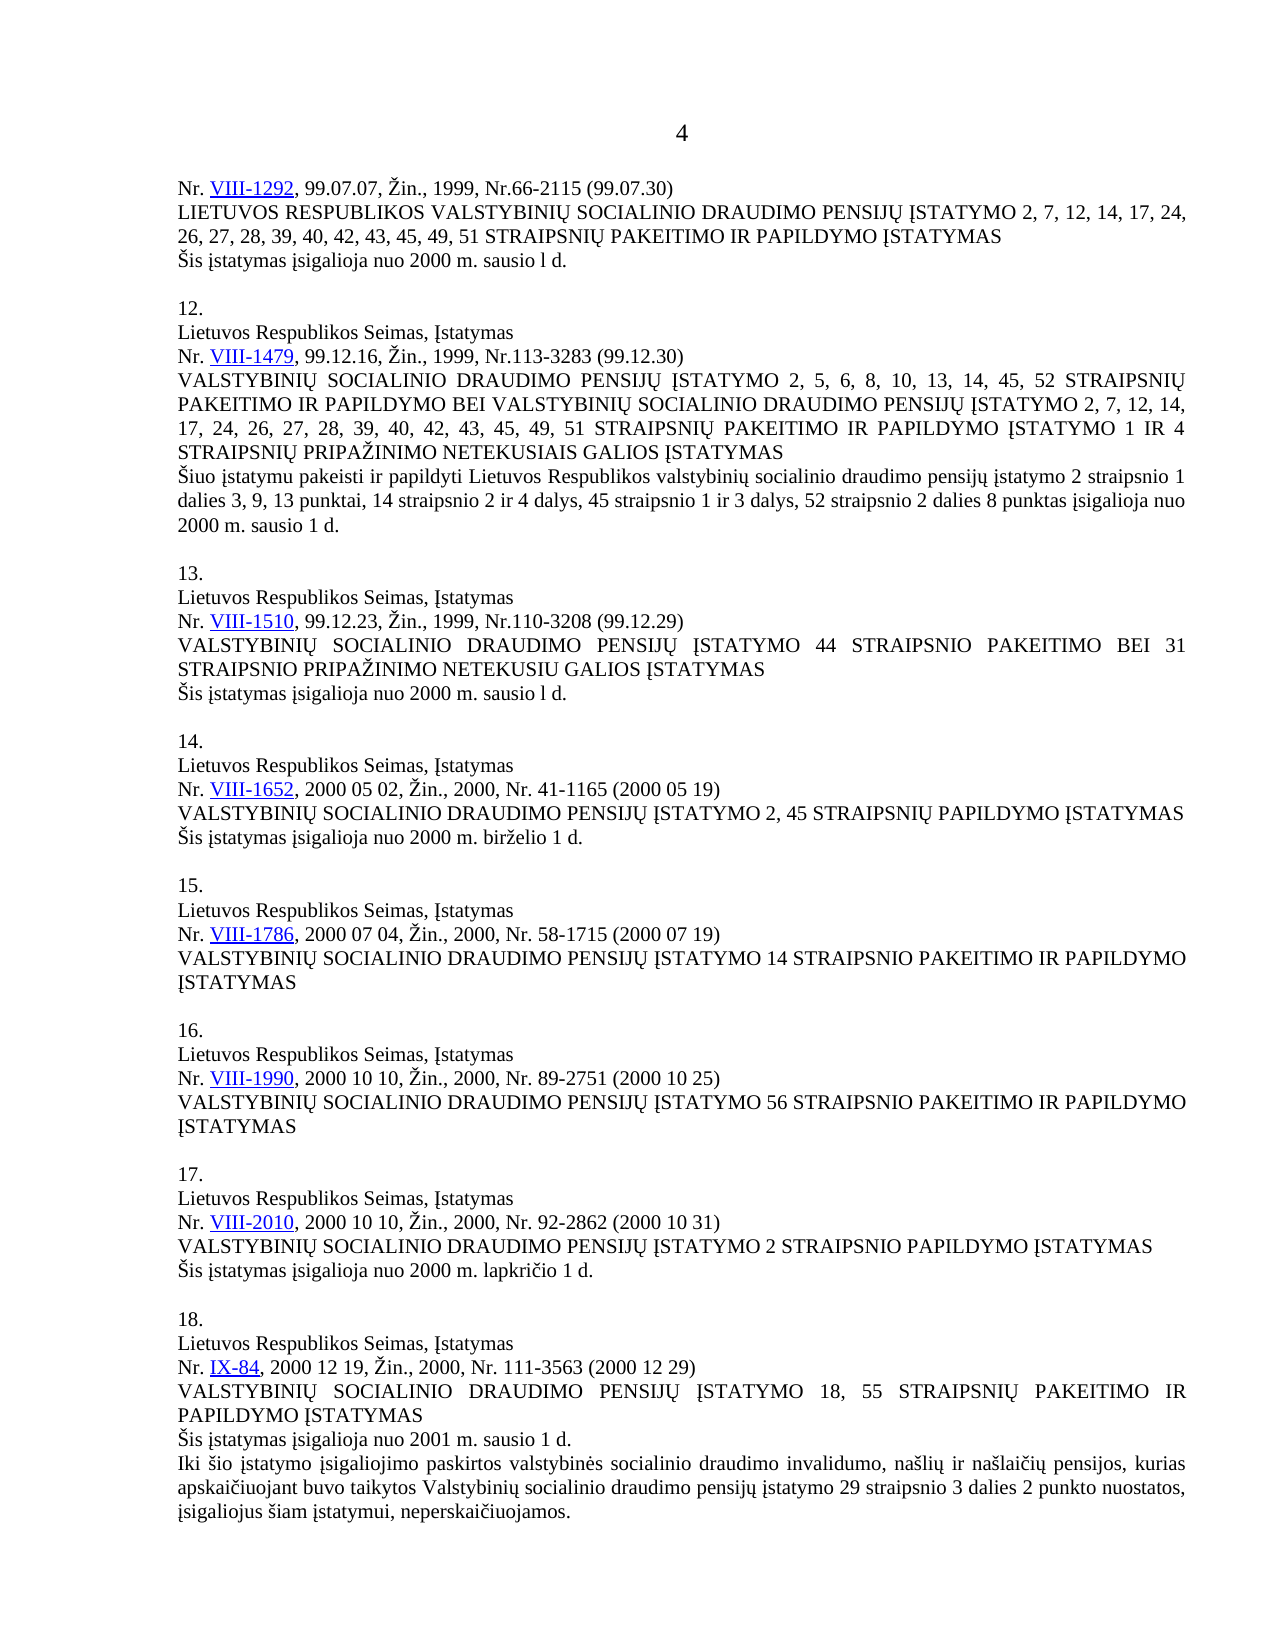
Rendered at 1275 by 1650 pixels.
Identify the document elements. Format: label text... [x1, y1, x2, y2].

text Šis įstatymas įsigalioja nuo 2001 m. sausio 1 d. [177, 1427, 1187, 1451]
text 14. [177, 729, 1187, 753]
text VALSTYBINIŲ SOCIALINIO DRAUDIMO PENSIJŲ ĮSTATYMO 44 STRAIPSNIO PAKEITIMO BEI 31 STRAIPSNIO PRIPAŽINIMO NETEKUSIU GALIOS ĮSTATYMAS [177, 633, 1187, 681]
text Nr. VIII-1786, 2000 07 04, Žin., 2000, Nr. 58-1715 (2000 07 19) [177, 922, 1187, 946]
text VALSTYBINIŲ SOCIALINIO DRAUDIMO PENSIJŲ ĮSTATYMO 2, 5, 6, 8, 10, 13, 14, 45, 52 STRAIPSNIŲ PAKEITIMO IR PAPILDYMO BEI VALSTYBINIŲ SOCIALINIO DRAUDIMO PENSIJŲ ĮSTATYMO 2, 7, 12, 14, 17, 24, 26, 27, 28, 39, 40, 42, 43, 45, 49, 51 STRAIPSNIŲ PAKEITIMO IR PAPILDYMO ĮSTATYMO 1 IR 4 STRAIPSNIŲ PRIPAŽINIMO NETEKUSIAIS GALIOS ĮSTATYMAS [177, 368, 1187, 464]
text VALSTYBINIŲ SOCIALINIO DRAUDIMO PENSIJŲ ĮSTATYMO 2 STRAIPSNIO PAPILDYMO ĮSTATYMAS [177, 1234, 1187, 1258]
text Lietuvos Respublikos Seimas, Įstatymas [177, 753, 1187, 777]
text Šiuo įstatymu pakeisti ir papildyti Lietuvos Respublikos valstybinių socialinio draudimo pensijų įstatymo 2 straipsnio 1 dalies 3, 9, 13 punktai, 14 straipsnio 2 ir 4 dalys, 45 straipsnio 1 ir 3 dalys, 52 straipsnio 2 dalies 8 punktas įsigalioja nuo 2000 m. sausio 1 d. [177, 464, 1187, 537]
text Lietuvos Respublikos Seimas, Įstatymas [177, 1042, 1187, 1066]
text Lietuvos Respublikos Seimas, Įstatymas [177, 1186, 1187, 1210]
text Lietuvos Respublikos Seimas, Įstatymas [177, 1331, 1187, 1355]
text Lietuvos Respublikos Seimas, Įstatymas [177, 897, 1187, 922]
text Šis įstatymas įsigalioja nuo 2000 m. birželio 1 d. [177, 825, 1187, 849]
text Nr. IX-84, 2000 12 19, Žin., 2000, Nr. 111-3563 (2000 12 29) [177, 1355, 1187, 1379]
text Nr. VIII-2010, 2000 10 10, Žin., 2000, Nr. 92-2862 (2000 10 31) [177, 1210, 1187, 1234]
text 12. [177, 296, 1187, 320]
text Nr. VIII-1292, 99.07.07, Žin., 1999, Nr.66-2115 (99.07.30) [177, 176, 1187, 200]
text Šis įstatymas įsigalioja nuo 2000 m. lapkričio 1 d. [177, 1258, 1187, 1282]
text 15. [177, 873, 1187, 897]
text Lietuvos Respublikos Seimas, Įstatymas [177, 585, 1187, 609]
text Nr. VIII-1652, 2000 05 02, Žin., 2000, Nr. 41-1165 (2000 05 19) [177, 777, 1187, 801]
text Iki šio įstatymo įsigaliojimo paskirtos valstybinės socialinio draudimo invalidumo, našlių ir našlaičių pensijos, kurias apskaičiuojant buvo taikytos Valstybinių socialinio draudimo pensijų įstatymo 29 straipsnio 3 dalies 2 punkto nuostatos, įsigaliojus šiam įstatymui, neperskaičiuojamos. [177, 1451, 1187, 1523]
text Šis įstatymas įsigalioja nuo 2000 m. sausio l d. [177, 248, 1187, 272]
text VALSTYBINIŲ SOCIALINIO DRAUDIMO PENSIJŲ ĮSTATYMO 2, 45 STRAIPSNIŲ PAPILDYMO ĮSTATYMAS [177, 801, 1187, 825]
text LIETUVOS RESPUBLIKOS VALSTYBINIŲ SOCIALINIO DRAUDIMO PENSIJŲ ĮSTATYMO 2, 7, 12, 14, 17, 24, 26, 27, 28, 39, 40, 42, 43, 45, 49, 51 STRAIPSNIŲ PAKEITIMO IR PAPILDYMO ĮSTATYMAS [177, 200, 1187, 248]
text VALSTYBINIŲ SOCIALINIO DRAUDIMO PENSIJŲ ĮSTATYMO 14 STRAIPSNIO PAKEITIMO IR PAPILDYMO ĮSTATYMAS [177, 946, 1187, 994]
text VALSTYBINIŲ SOCIALINIO DRAUDIMO PENSIJŲ ĮSTATYMO 56 STRAIPSNIO PAKEITIMO IR PAPILDYMO ĮSTATYMAS [177, 1090, 1187, 1138]
text Šis įstatymas įsigalioja nuo 2000 m. sausio l d. [177, 681, 1187, 705]
text 16. [177, 1018, 1187, 1042]
text 13. [177, 561, 1187, 585]
text Lietuvos Respublikos Seimas, Įstatymas [177, 320, 1187, 344]
text Nr. VIII-1479, 99.12.16, Žin., 1999, Nr.113-3283 (99.12.30) [177, 344, 1187, 368]
text Nr. VIII-1990, 2000 10 10, Žin., 2000, Nr. 89-2751 (2000 10 25) [177, 1066, 1187, 1090]
text VALSTYBINIŲ SOCIALINIO DRAUDIMO PENSIJŲ ĮSTATYMO 18, 55 STRAIPSNIŲ PAKEITIMO IR PAPILDYMO ĮSTATYMAS [177, 1379, 1187, 1427]
text Nr. VIII-1510, 99.12.23, Žin., 1999, Nr.110-3208 (99.12.29) [177, 609, 1187, 633]
text 17. [177, 1162, 1187, 1186]
text 18. [177, 1307, 1187, 1331]
